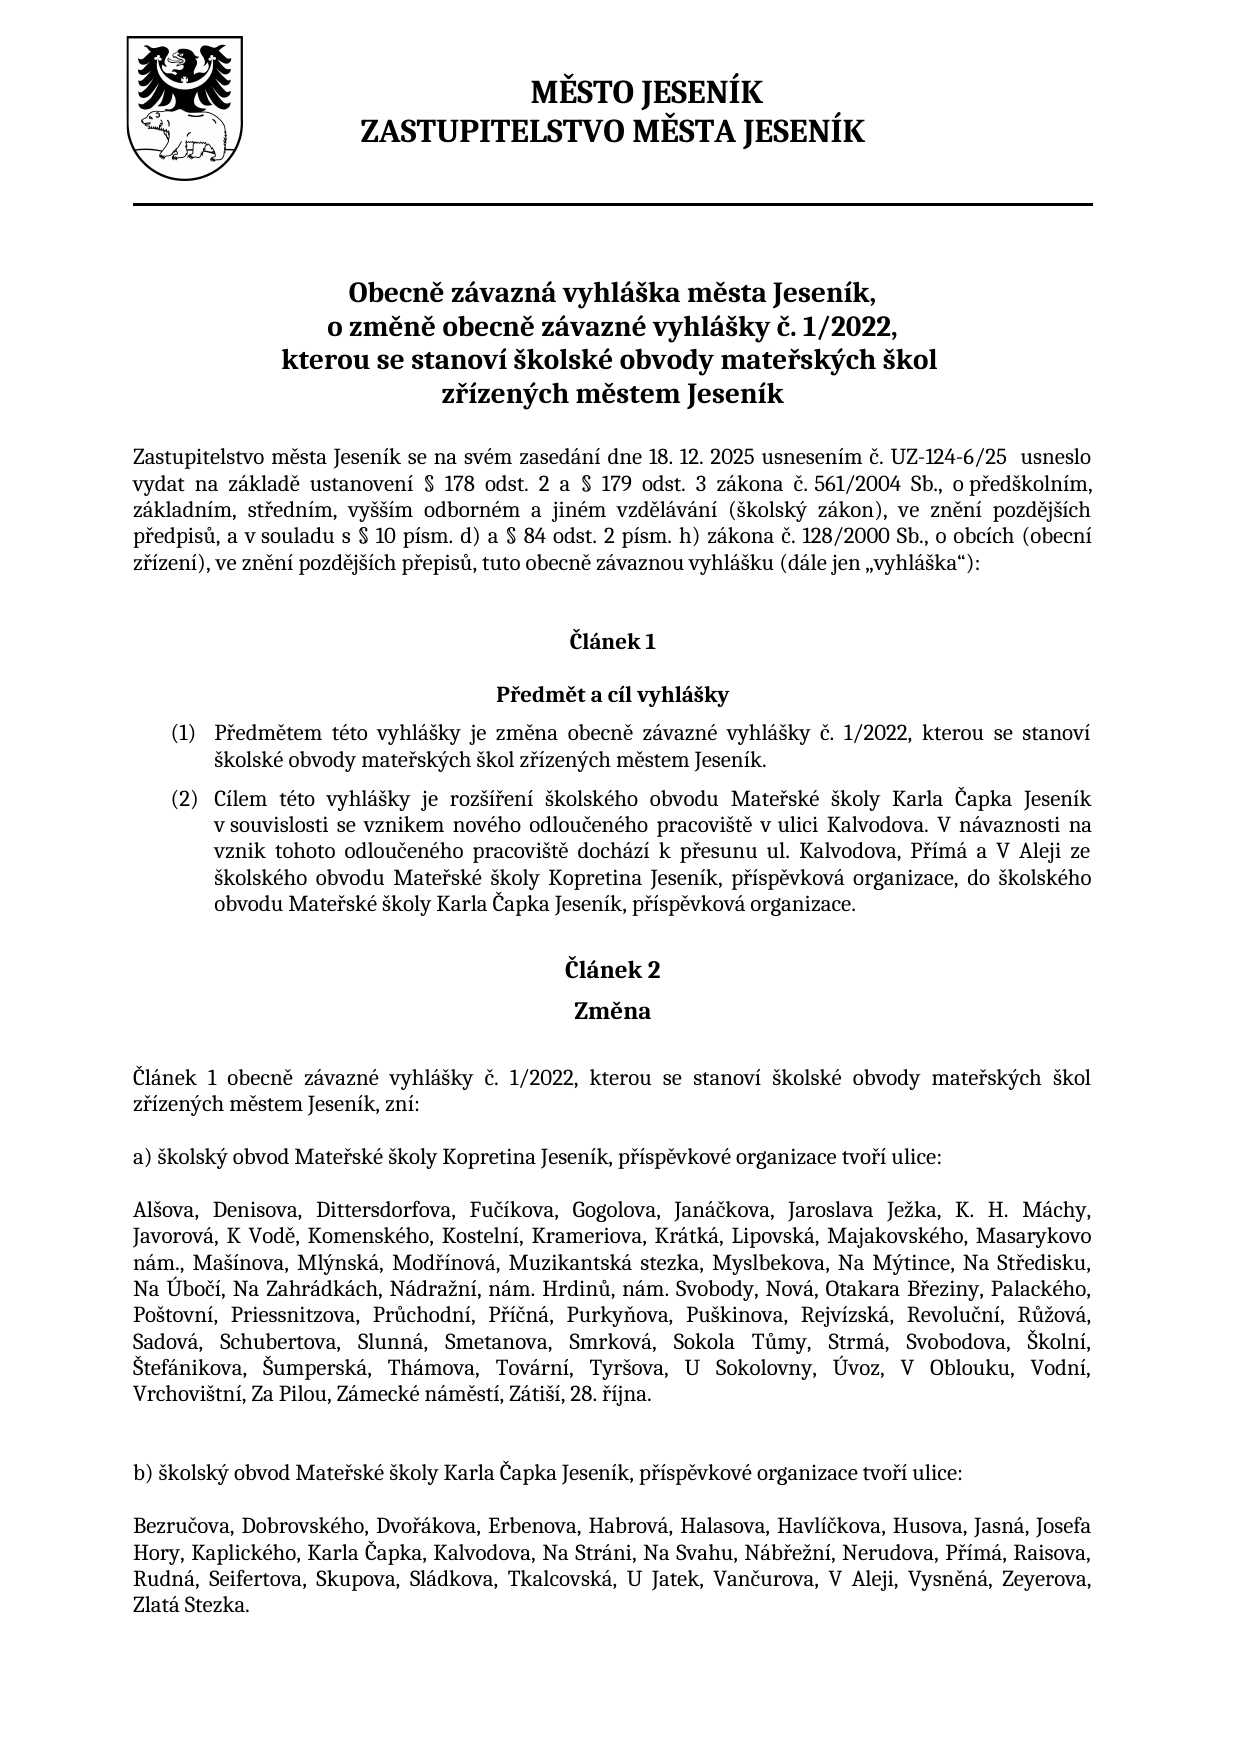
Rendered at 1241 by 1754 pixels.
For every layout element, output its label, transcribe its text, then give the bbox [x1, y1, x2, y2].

text o změně obecně závazné vyhlášky č. 1/2022, [133, 310, 1093, 343]
text Bezručova, Dobrovského, Dvořákova, Erbenova, Habrová, Halasova, Havlíčkova, Husova, Jasná, Josefa Hory, Kaplického, Karla Čapka, Kalvodova, Na Stráni, Na Svahu, Nábřežní, Nerudova, Přímá, Raisova, Rudná, Seifertova, Skupova, Sládkova, Tkalcovská, U Jatek, Vančurova, V Aleji, Vysněná, Zeyerova, Zlatá Stezka. [133, 1487, 1093, 1618]
text a) školský obvod Mateřské školy Kopretina Jeseník, příspěvkové organizace tvoří ulice: [133, 1144, 1093, 1170]
text Obecně závazná vyhláška města Jeseník, [133, 276, 1093, 310]
text Článek 2 [133, 956, 1093, 985]
subtitle Článek 1 [133, 629, 1093, 655]
list Cílem této vyhlášky je rozšíření školského obvodu Mateřské školy Karla Čapka Jeseník v souvislosti se vznikem nového odloučeného pracoviště v ulici Kalvodova. V návaznosti na vznik tohoto odloučeného pracoviště dochází k přesunu ul. Kalvodova, Přímá a V Aleji ze školského obvodu Mateřské školy Kopretina Jeseník, příspěvková organizace, do školského obvodu Mateřské školy Karla Čapka Jeseník, příspěvková organizace. [170, 785, 1093, 917]
text kterou se stanoví školské obvody mateřských škol [133, 343, 1093, 377]
text zřízených městem Jeseník [133, 377, 1093, 411]
text Článek 1 obecně závazné vyhlášky č. 1/2022, kterou se stanoví školské obvody mateřských škol zřízených městem Jeseník, zní: [133, 1065, 1093, 1118]
text b) školský obvod Mateřské školy Karla Čapka Jeseník, příspěvkové organizace tvoří ulice: [133, 1460, 1093, 1487]
text Předmět a cíl vyhlášky [133, 681, 1093, 708]
list Předmětem této vyhlášky je změna obecně závazné vyhlášky č. 1/2022, kterou se stanoví školské obvody mateřských škol zřízených městem Jeseník. [170, 720, 1093, 773]
text Zastupitelstvo města Jeseník se na svém zasedání dne 18. 12. 2025 usnesením č. UZ-124-6/25 usneslo vydat na základě ustanovení § 178 odst. 2 a § 179 odst. 3 zákona č. 561/2004 Sb., o předškolním, základním, středním, vyšším odborném a jiném vzdělávání (školský zákon), ve znění pozdějších předpisů, a v souladu s § 10 písm. d) a § 84 odst. 2 písm. h) zákona č. 128/2000 Sb., o obcích (obecní zřízení), ve znění pozdějších přepisů, tuto obecně závaznou vyhlášku (dále jen „vyhláška“): [133, 444, 1093, 576]
text Změna [133, 997, 1093, 1026]
text Alšova, Denisova, Dittersdorfova, Fučíkova, Gogolova, Janáčkova, Jaroslava Ježka, K. H. Máchy, Javorová, K Vodě, Komenského, Kostelní, Krameriova, Krátká, Lipovská, Majakovského, Masarykovo nám., Mašínova, Mlýnská, Modřínová, Muzikantská stezka, Myslbekova, Na Mýtince, Na Středisku, Na Úbočí, Na Zahrádkách, Nádražní, nám. Hrdinů, nám. Svobody, Nová, Otakara Březiny, Palackého, Poštovní, Priessnitzova, Průchodní, Příčná, Purkyňova, Puškinova, Rejvízská, Revoluční, Růžová, Sadová, Schubertova, Slunná, Smetanova, Smrková, Sokola Tůmy, Strmá, Svobodova, Školní, Štefánikova, Šumperská, Thámova, Tovární, Tyršova, U Sokolovny, Úvoz, V Oblouku, Vodní, Vrchovištní, Za Pilou, Zámecké náměstí, Zátiší, 28. října. [133, 1170, 1093, 1407]
